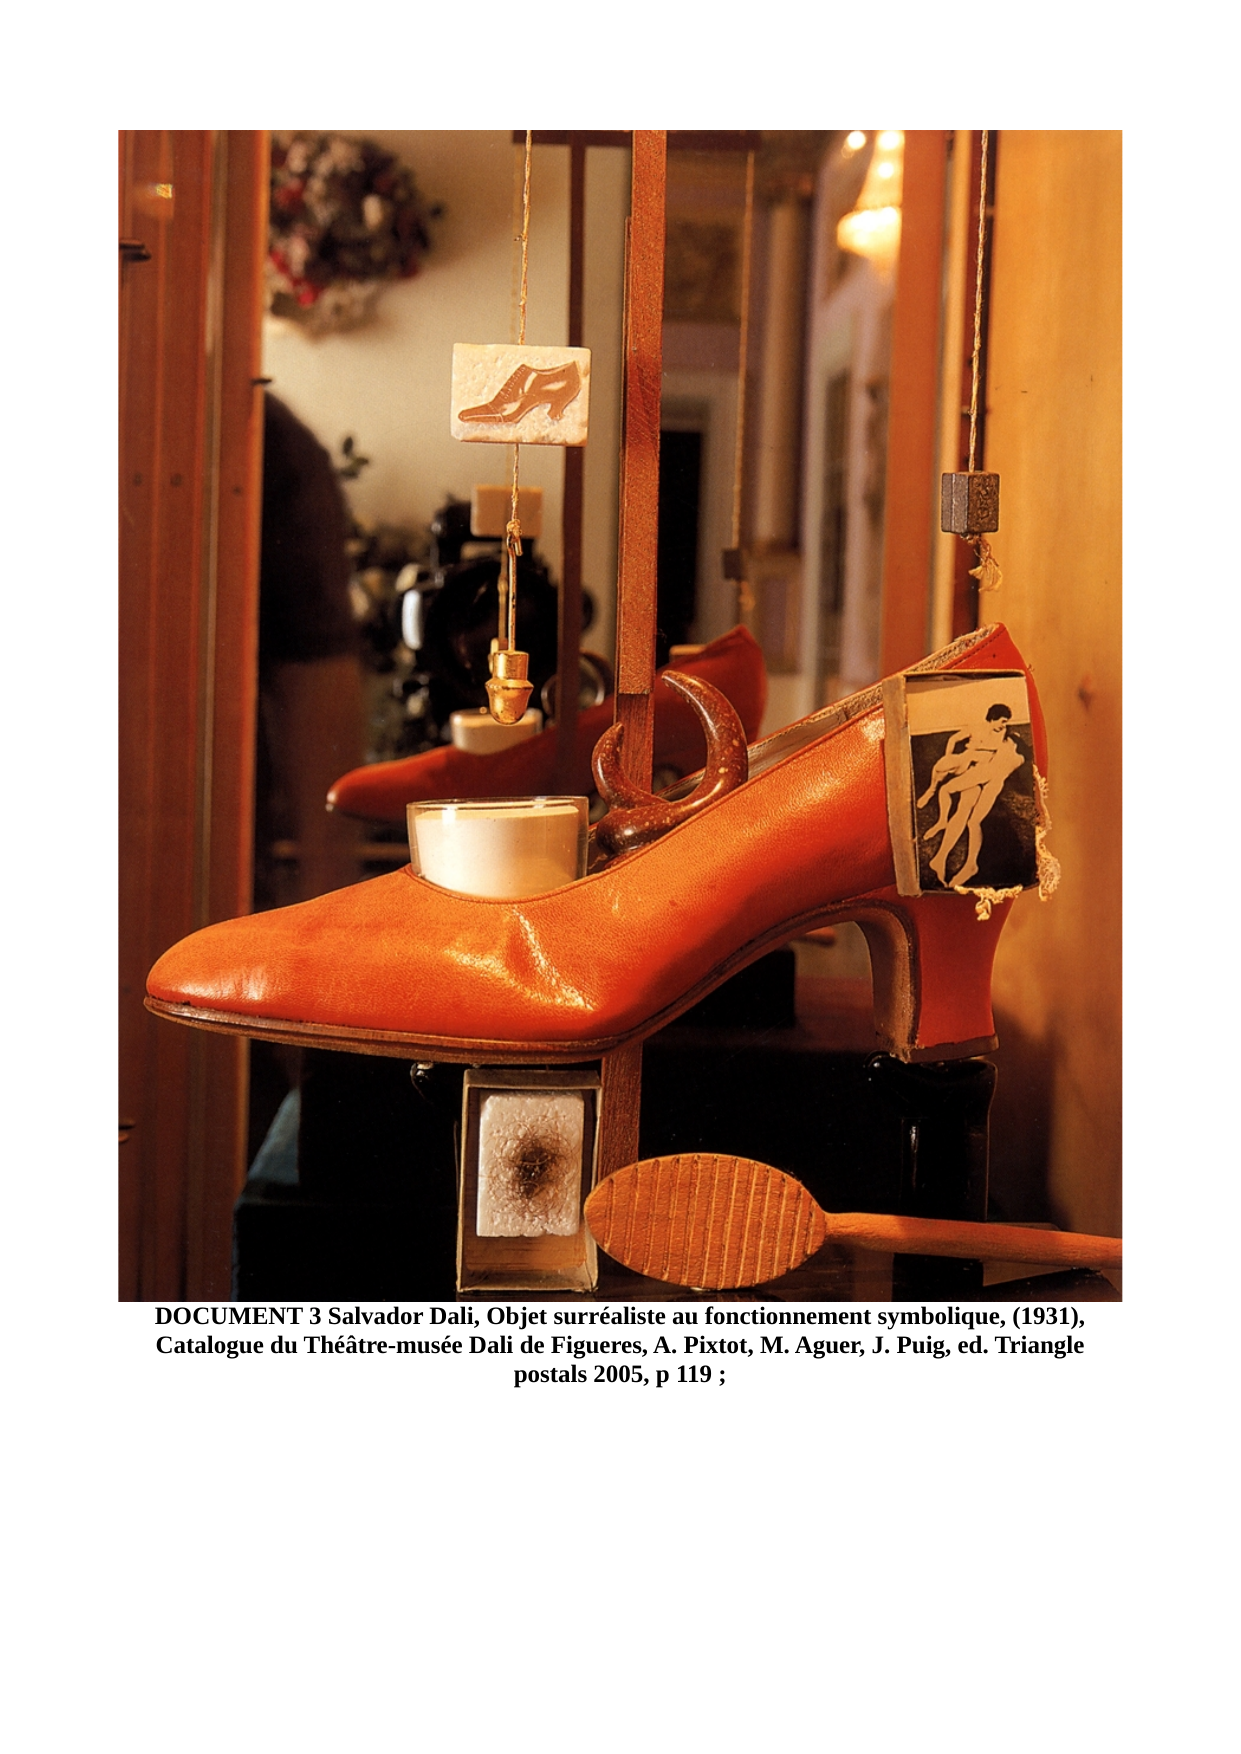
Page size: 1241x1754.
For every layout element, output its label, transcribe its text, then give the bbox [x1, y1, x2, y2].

text DOCUMENT 3 Salvador Dali, Objet surréaliste au fonctionnement symbolique, (1931), Catalogue du Théâtre-musée Dali de Figueres, A. Pixtot, M. Aguer, J. Puig, ed. Triangle postals 2005, p 119 ; [118, 1302, 1122, 1387]
picture [118, 130, 1123, 1302]
